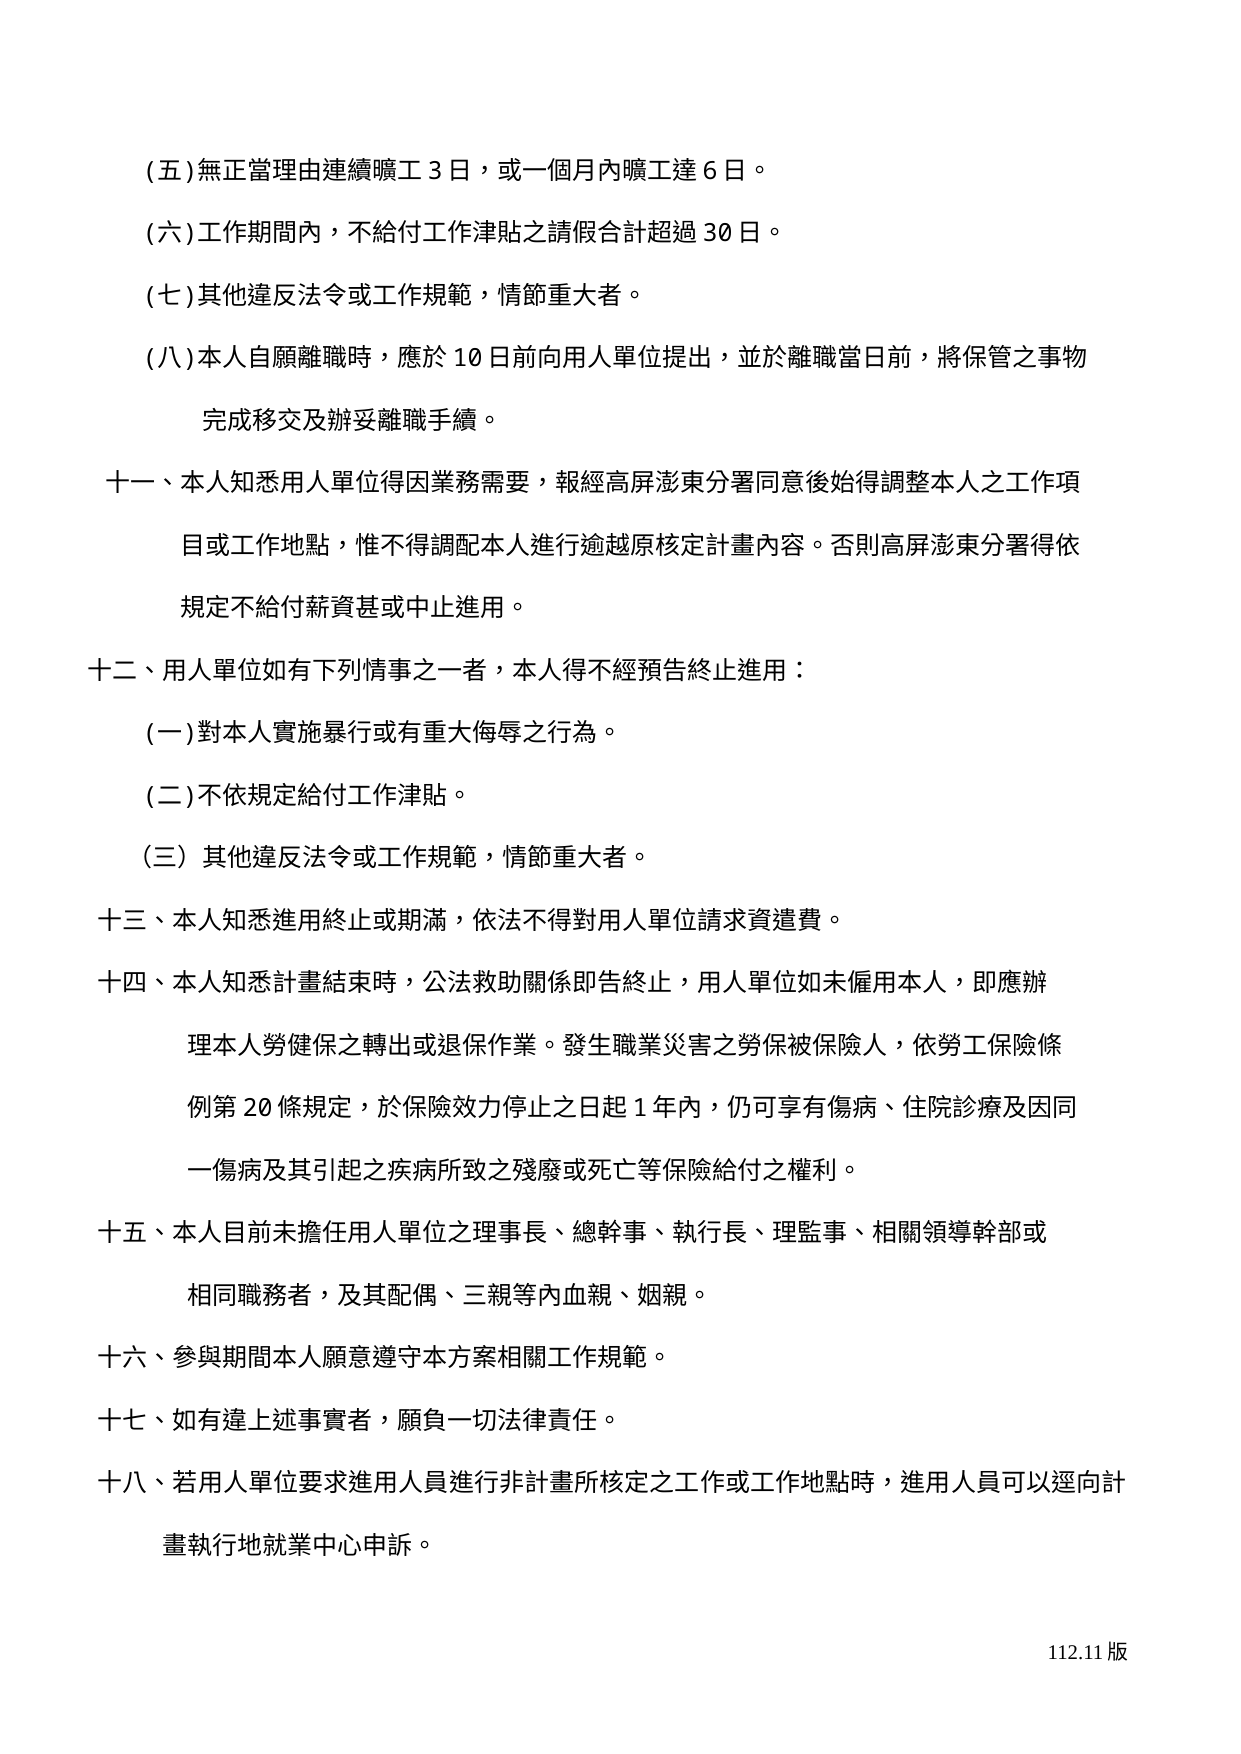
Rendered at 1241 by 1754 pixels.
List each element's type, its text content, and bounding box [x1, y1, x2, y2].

text 完成移交及辦妥離職手續。 [112, 377, 1128, 439]
text (五)無正當理由連續曠工3日，或一個月內曠工達6日。 [112, 127, 1128, 189]
text (七)其他違反法令或工作規範，情節重大者。 [112, 252, 1128, 314]
text 相同職務者，及其配偶、三親等內血親、姻親。 [97, 1252, 1128, 1314]
text (八)本人自願離職時，應於10日前向用人單位提出，並於離職當日前，將保管之事物 [112, 314, 1128, 377]
text 十四、本人知悉計畫結束時，公法救助關係即告終止，用人單位如未僱用本人，即應辦 [97, 939, 1128, 1002]
text 十二、用人單位如有下列情事之一者，本人得不經預告終止進用： [75, 627, 1128, 689]
text 十五、本人目前未擔任用人單位之理事長、總幹事、執行長、理監事、相關領導幹部或 [97, 1189, 1128, 1252]
text 例第20條規定，於保險效力停止之日起1年內，仍可享有傷病、住院診療及因同 [97, 1064, 1128, 1127]
text (二)不依規定給付工作津貼。 [112, 752, 1128, 814]
text 十七、如有違上述事實者，願負一切法律責任。 [97, 1377, 1128, 1439]
text 十六、參與期間本人願意遵守本方案相關工作規範。 [97, 1314, 1128, 1377]
text (一)對本人實施暴行或有重大侮辱之行為。 [112, 689, 1128, 752]
text (六)工作期間內，不給付工作津貼之請假合計超過30日。 [112, 189, 1128, 252]
text 規定不給付薪資甚或中止進用。 [75, 564, 1128, 627]
text 十八、若用人單位要求進用人員進行非計畫所核定之工作或工作地點時，進用人員可以逕向計畫執行地就業中心申訴。 [97, 1439, 1128, 1564]
text 目或工作地點，惟不得調配本人進行逾越原核定計畫內容。否則高屏澎東分署得依 [75, 502, 1128, 564]
text （三）其他違反法令或工作規範，情節重大者。 [112, 814, 1128, 877]
text 十一、本人知悉用人單位得因業務需要，報經高屏澎東分署同意後始得調整本人之工作項 [75, 439, 1128, 502]
text 一傷病及其引起之疾病所致之殘廢或死亡等保險給付之權利。 [97, 1127, 1128, 1189]
text 理本人勞健保之轉出或退保作業。發生職業災害之勞保被保險人，依勞工保險條 [97, 1002, 1128, 1064]
text 十三、本人知悉進用終止或期滿，依法不得對用人單位請求資遣費。 [97, 877, 1128, 939]
